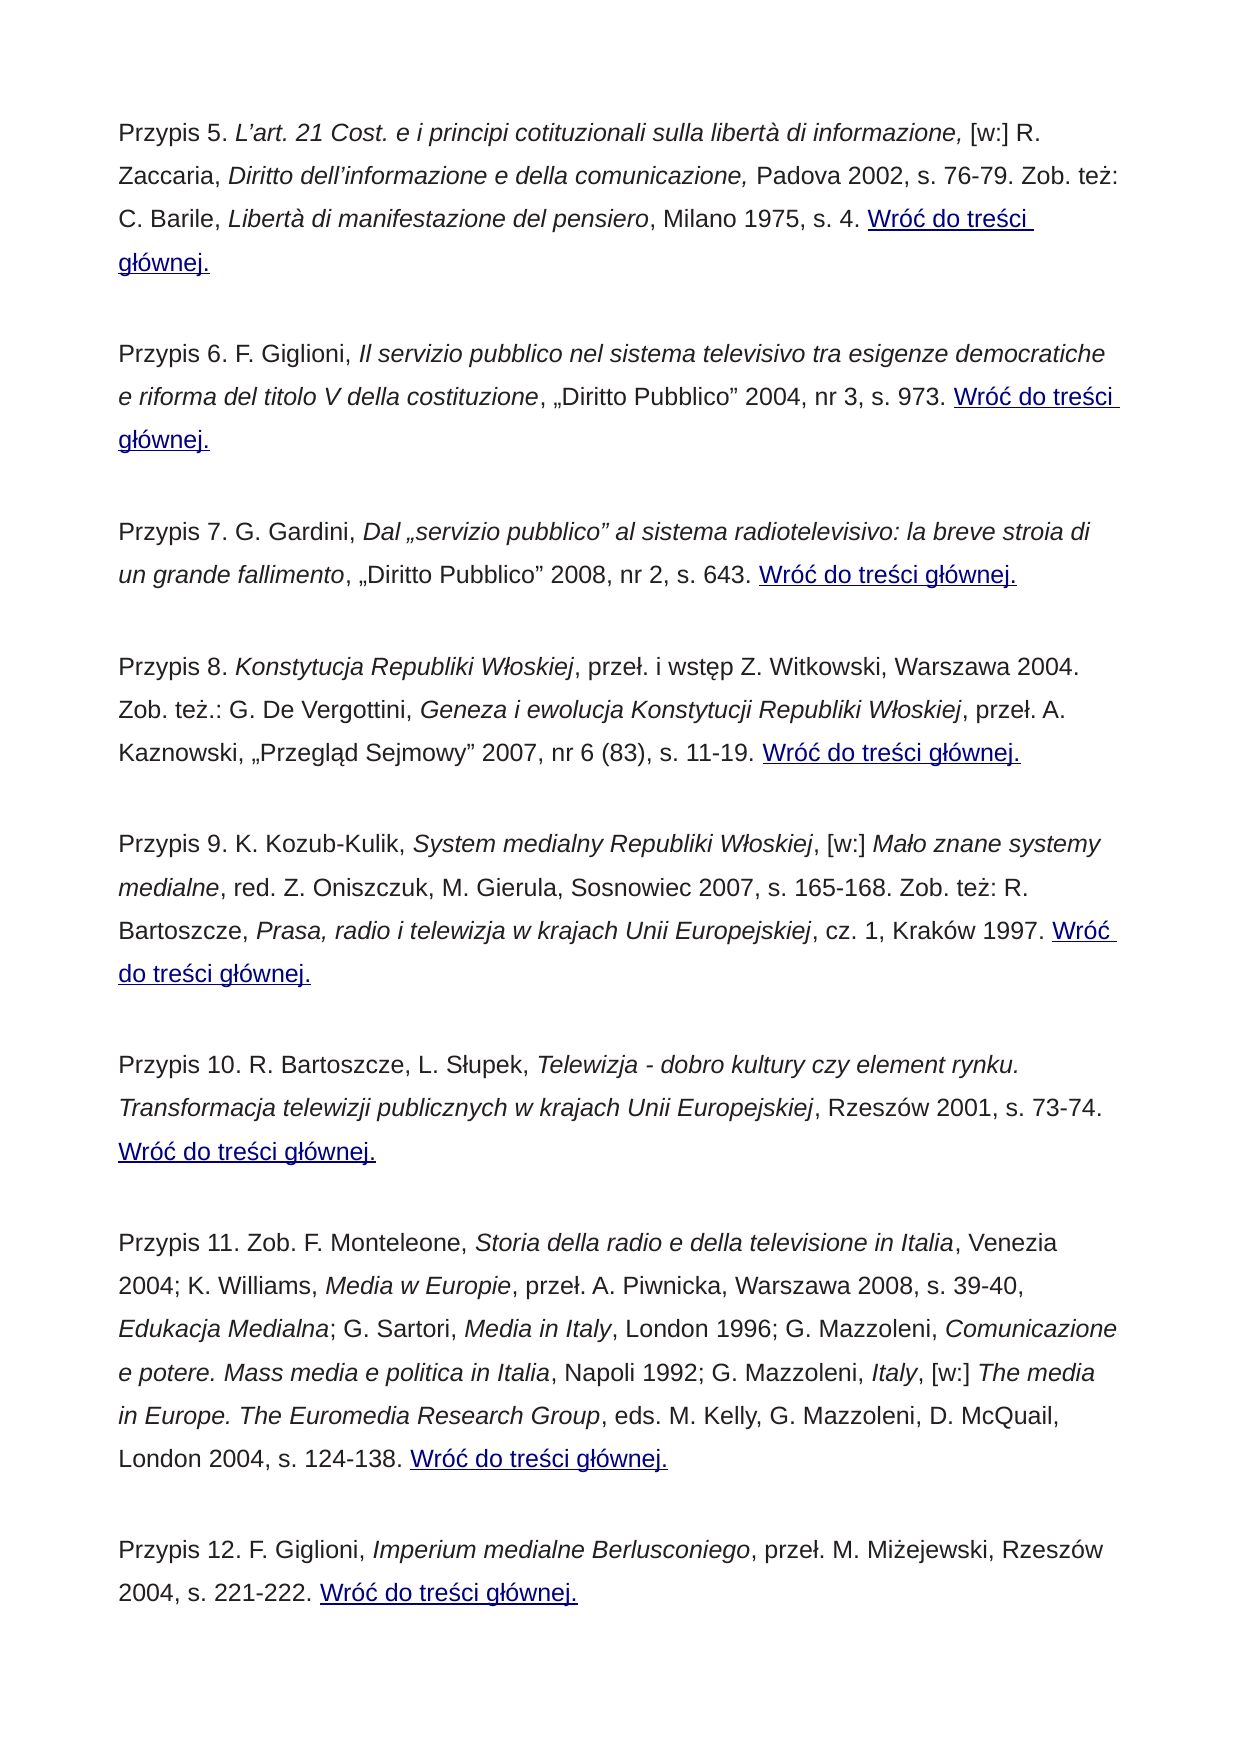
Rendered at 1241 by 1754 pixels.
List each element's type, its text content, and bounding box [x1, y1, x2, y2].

text Przypis 9. K. Kozub-Kulik, System medialny Republiki Włoskiej, [w:] Mało znane systemy medialne, red. Z. Oniszczuk, M. Gierula, Sosnowiec 2007, s. 165-168. Zob. też: R. Bartoszcze, Prasa, radio i telewizja w krajach Unii Europejskiej, cz. 1, Kraków 1997. Wróć do treści głównej. [118, 829, 1122, 987]
text Przypis 10. R. Bartoszcze, L. Słupek, Telewizja - dobro kultury czy element rynku. Transformacja telewizji publicznych w krajach Unii Europejskiej, Rzeszów 2001, s. 73-74. Wróć do treści głównej. [118, 1050, 1122, 1165]
text Przypis 8. Konstytucja Republiki Włoskiej, przeł. i wstęp Z. Witkowski, Warszawa 2004. Zob. też.: G. De Vergottini, Geneza i ewolucja Konstytucji Republiki Włoskiej, przeł. A. Kaznowski, „Przegląd Sejmowy” 2007, nr 6 (83), s. 11-19. Wróć do treści głównej. [118, 652, 1122, 767]
text Przypis 12. F. Giglioni, Imperium medialne Berlusconiego, przeł. M. Miżejewski, Rzeszów 2004, s. 221-222. Wróć do treści głównej. [118, 1535, 1122, 1607]
text Przypis 5. L’art. 21 Cost. e i principi cotituzionali sulla libertà di informazione, [w:] R. Zaccaria, Diritto dell’informazione e della comunicazione, Padova 2002, s. 76-79. Zob. też: C. Barile, Libertà di manifestazione del pensiero, Milano 1975, s. 4. Wróć do treści głównej. [118, 118, 1122, 276]
text Przypis 6. F. Giglioni, Il servizio pubblico nel sistema televisivo tra esigenze democratiche e riforma del titolo V della costituzione, „Diritto Pubblico” 2004, nr 3, s. 973. Wróć do treści głównej. [118, 339, 1122, 454]
text Przypis 7. G. Gardini, Dal „servizio pubblico” al sistema radiotelevisivo: la breve stroia di un grande fallimento, „Diritto Pubblico” 2008, nr 2, s. 643. Wróć do treści głównej. [118, 517, 1122, 589]
text Przypis 11. Zob. F. Monteleone, Storia della radio e della televisione in Italia, Venezia 2004; K. Williams, Media w Europie, przeł. A. Piwnicka, Warszawa 2008, s. 39-40, Edukacja Medialna; G. Sartori, Media in Italy, London 1996; G. Mazzoleni, Comunicazione e potere. Mass media e politica in Italia, Napoli 1992; G. Mazzoleni, Italy, [w:] The media in Europe. The Euromedia Research Group, eds. M. Kelly, G. Mazzoleni, D. McQuail, London 2004, s. 124-138. Wróć do treści głównej. [118, 1228, 1122, 1472]
